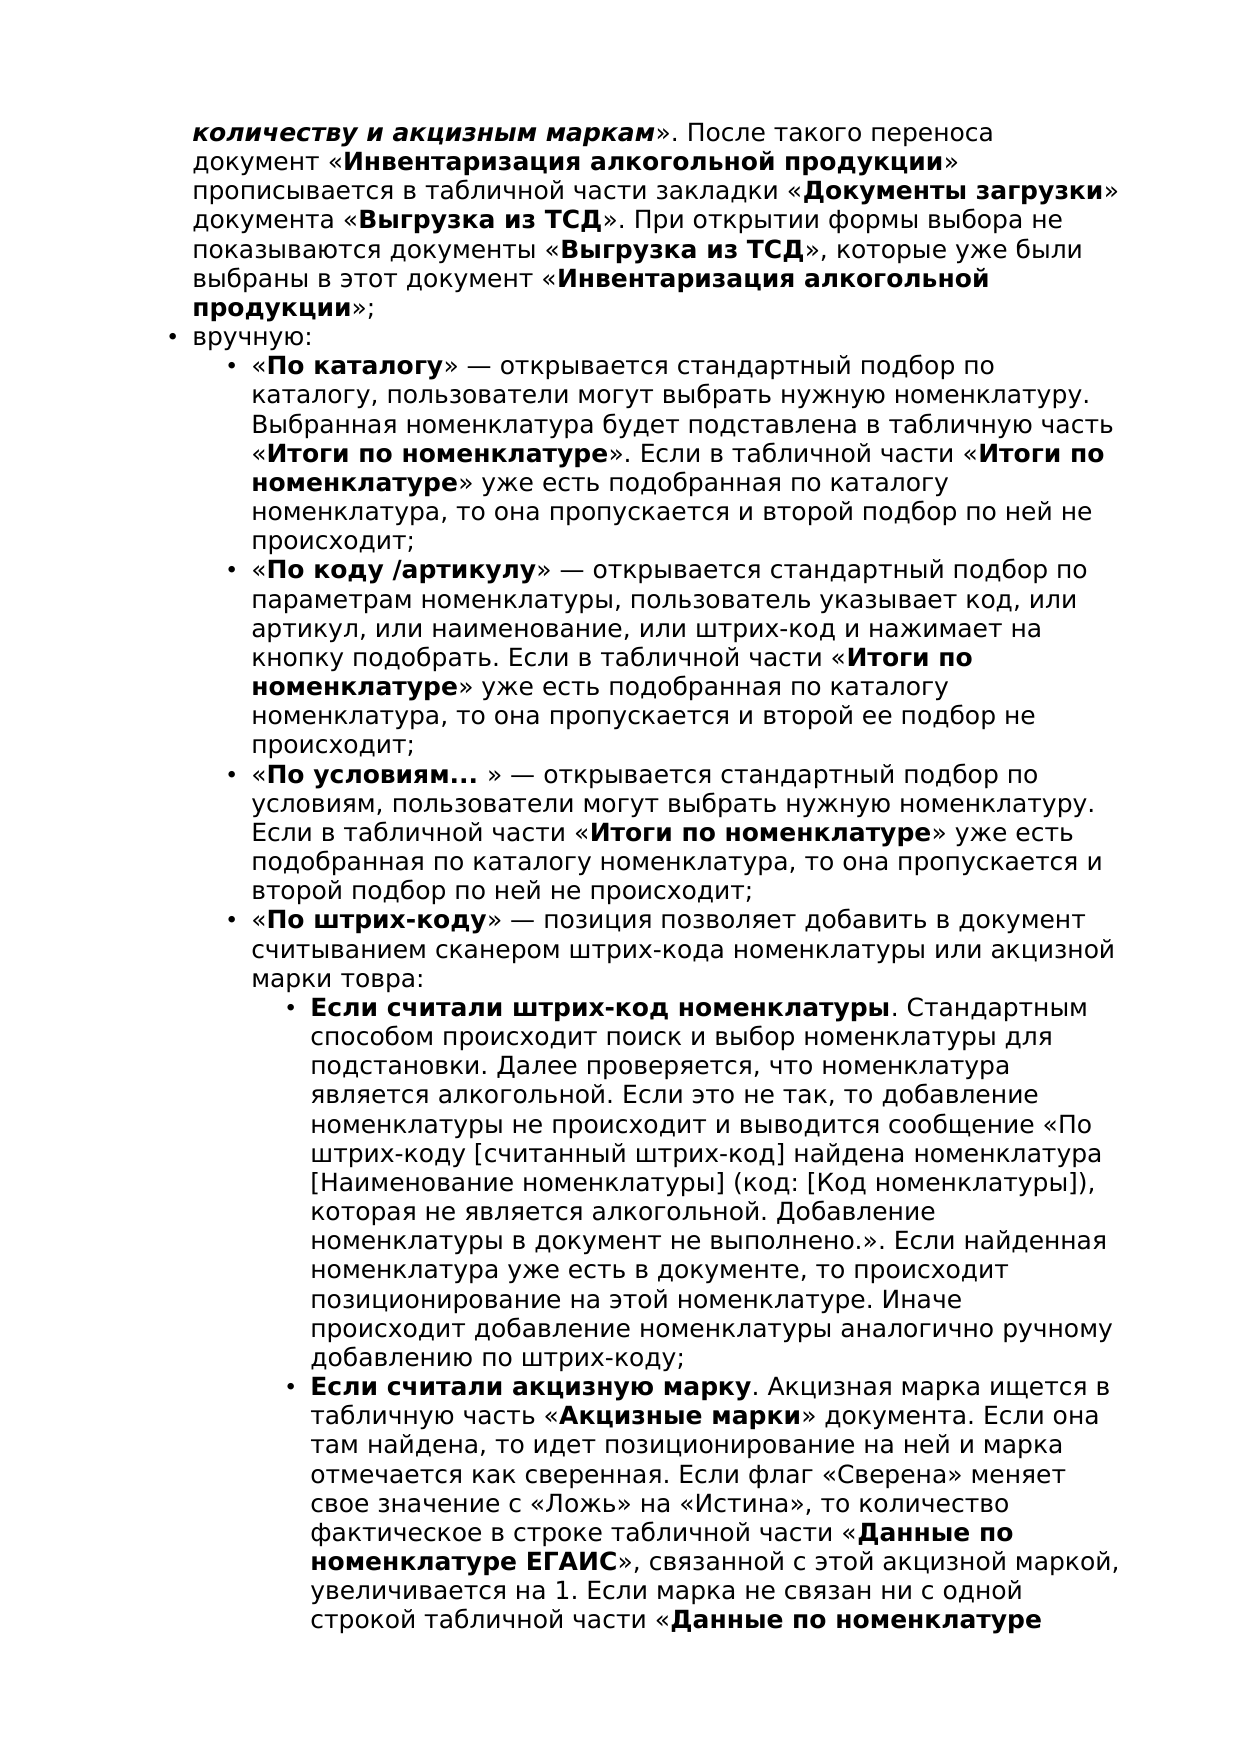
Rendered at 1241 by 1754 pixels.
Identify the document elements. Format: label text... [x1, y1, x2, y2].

list вручную: [177, 322, 1122, 351]
list «По каталогу» — открывается стандартный подбор по каталогу, пользователи могут выбрать нужную номенклатуру. Выбранная номенклатура будет подставлена в табличную часть «Итоги по номенклатуре». Если в табличной части «Итоги по номенклатуре» уже есть подобранная по каталогу номенклатура, то она пропускается и второй подбор по ней не происходит; [236, 351, 1122, 556]
list Если считали акцизную марку. Акцизная марка ищется в табличную часть «Акцизные марки» документа. Если она там найдена, то идет позиционирование на ней и марка отмечается как сверенная. Если флаг «Сверена» меняет свое значение с «Ложь» на «Истина», то количество фактическое в строке табличной части «Данные по номенклатуре ЕГАИС», связанной с этой акцизной маркой, увеличивается на 1. Если марка не связан ни с одной строкой табличной части «Данные по номенклатуре [295, 1372, 1122, 1635]
list «По условиям... » — открывается стандартный подбор по условиям, пользователи могут выбрать нужную номенклатуру. Если в табличной части «Итоги по номенклатуре» уже есть подобранная по каталогу номенклатура, то она пропускается и второй подбор по ней не происходит; [236, 760, 1122, 906]
list количеству и акцизным маркам». После такого переноса документ «Инвентаризация алкогольной продукции» прописывается в табличной части закладки «Документы загрузки» документа «Выгрузка из ТСД». При открытии формы выбора не показываются документы «Выгрузка из ТСД», которые уже были выбраны в этот документ «Инвентаризация алкогольной продукции»; [177, 118, 1122, 322]
list «По штрих-коду» — позиция позволяет добавить в документ считыванием сканером штрих-кода номенклатуры или акцизной марки товра: [236, 906, 1122, 993]
list Если считали штрих-код номенклатуры. Стандартным способом происходит поиск и выбор номенклатуры для подстановки. Далее проверяется, что номенклатура является алкогольной. Если это не так, то добавление номенклатуры не происходит и выводится сообщение «По штрих-коду [считанный штрих-код] найдена номенклатура [Наименование номенклатуры] (код: [Код номенклатуры]), которая не является алкогольной. Добавление номенклатуры в документ не выполнено.». Если найденная номенклатура уже есть в документе, то происходит позиционирование на этой номенклатуре. Иначе происходит добавление номенклатуры аналогично ручному добавлению по штрих-коду; [295, 993, 1122, 1372]
list «По коду /артикулу» — открывается стандартный подбор по параметрам номенклатуры, пользователь указывает код, или артикул, или наименование, или штрих-код и нажимает на кнопку подобрать. Если в табличной части «Итоги по номенклатуре» уже есть подобранная по каталогу номенклатура, то она пропускается и второй ее подбор не происходит; [236, 556, 1122, 760]
